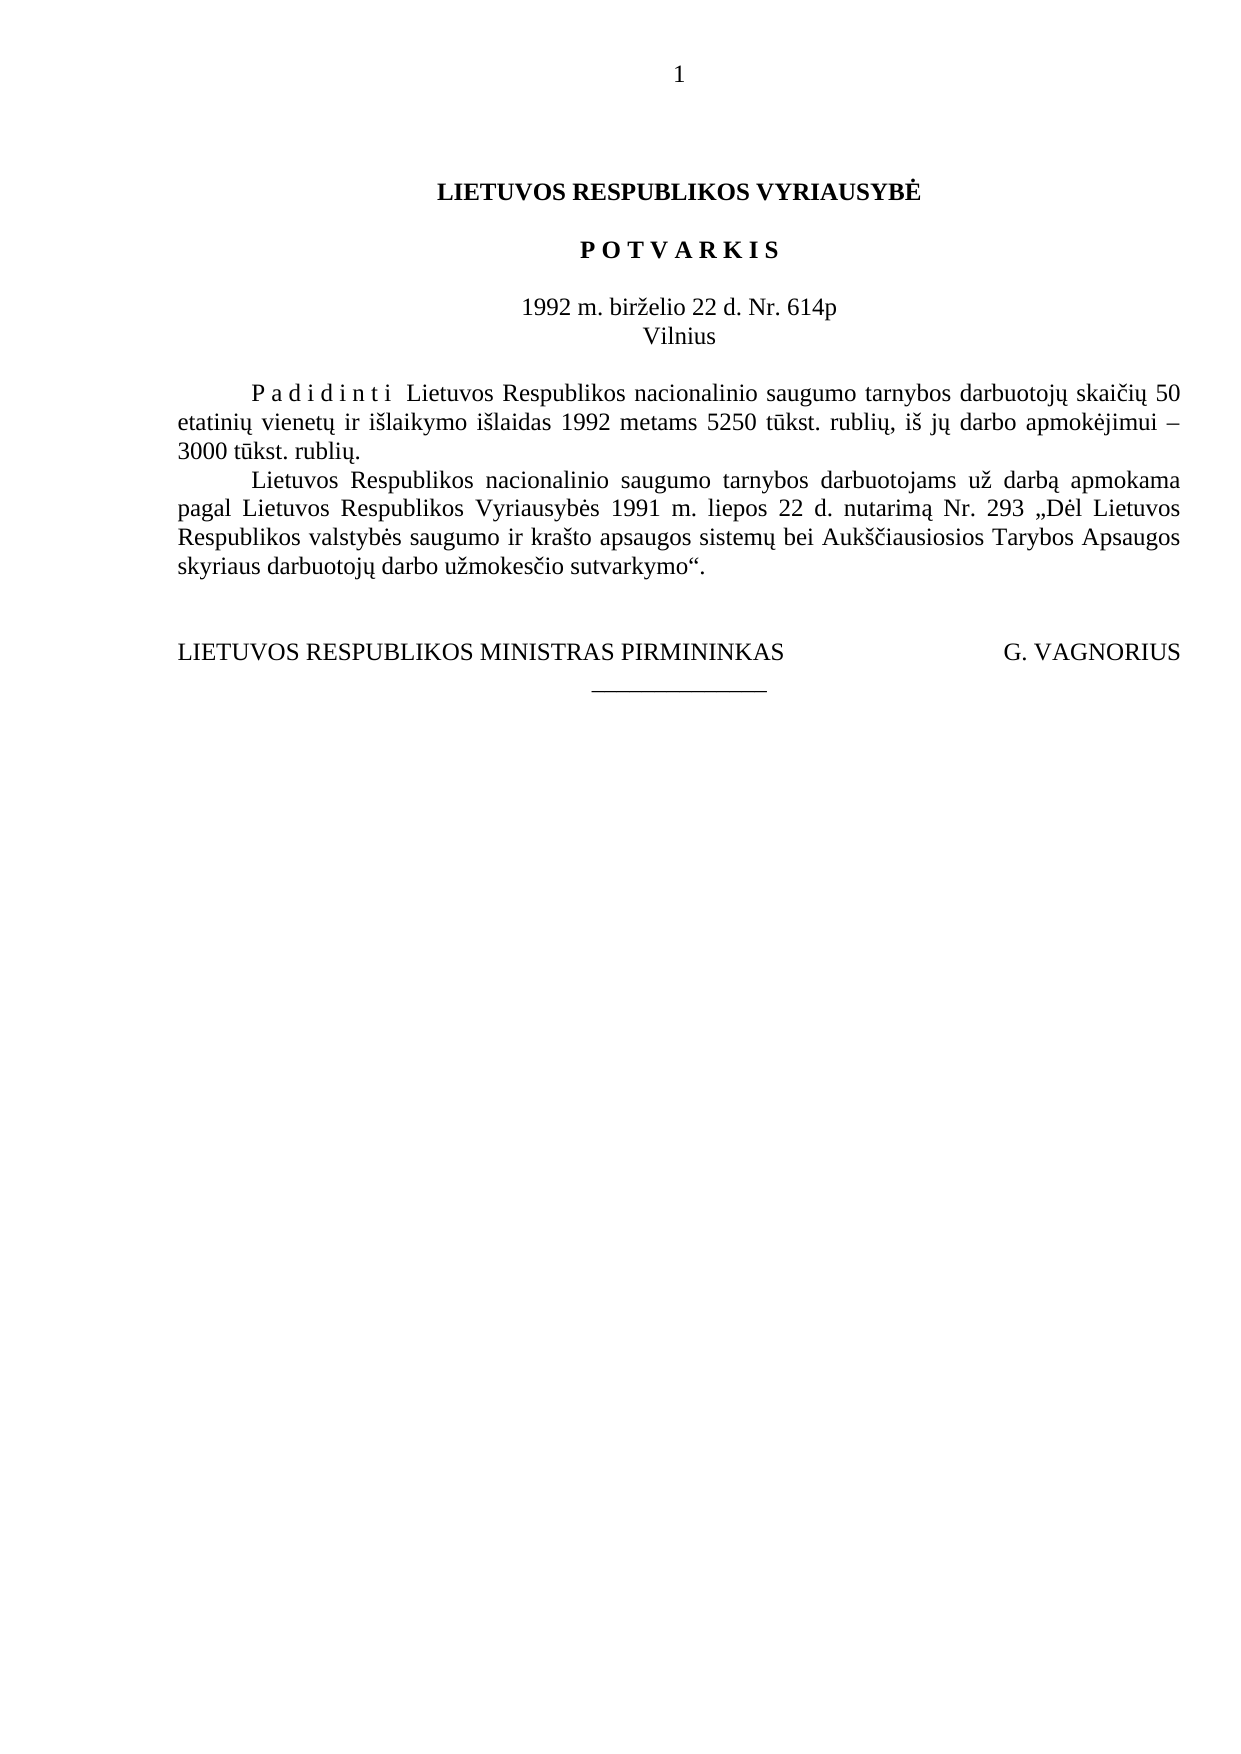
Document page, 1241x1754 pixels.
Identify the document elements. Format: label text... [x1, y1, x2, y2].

text LIETUVOS RESPUBLIKOS MINISTRAS PIRMININKAS G. VAGNORIUS [177, 637, 1181, 666]
text P O T V A R K I S [177, 235, 1181, 263]
text ______________ [177, 666, 1181, 695]
text Padidinti Lietuvos Respublikos nacionalinio saugumo tarnybos darbuotojų skaičių 50 etatinių vienetų ir išlaikymo išlaidas 1992 metams 5250 tūkst. rublių, iš jų darbo apmokėjimui – 3000 tūkst. rublių. [177, 378, 1181, 465]
text Vilnius [177, 321, 1181, 350]
text LIETUVOS RESPUBLIKOS VYRIAUSYBĖ [177, 177, 1181, 206]
text Lietuvos Respublikos nacionalinio saugumo tarnybos darbuotojams už darbą apmokama pagal Lietuvos Respublikos Vyriausybės 1991 m. liepos 22 d. nutarimą Nr. 293 „Dėl Lietuvos Respublikos valstybės saugumo ir krašto apsaugos sistemų bei Aukščiausiosios Tarybos Apsaugos skyriaus darbuotojų darbo užmokesčio sutvarkymo“. [177, 465, 1181, 580]
text 1992 m. birželio 22 d. Nr. 614p [177, 292, 1181, 321]
